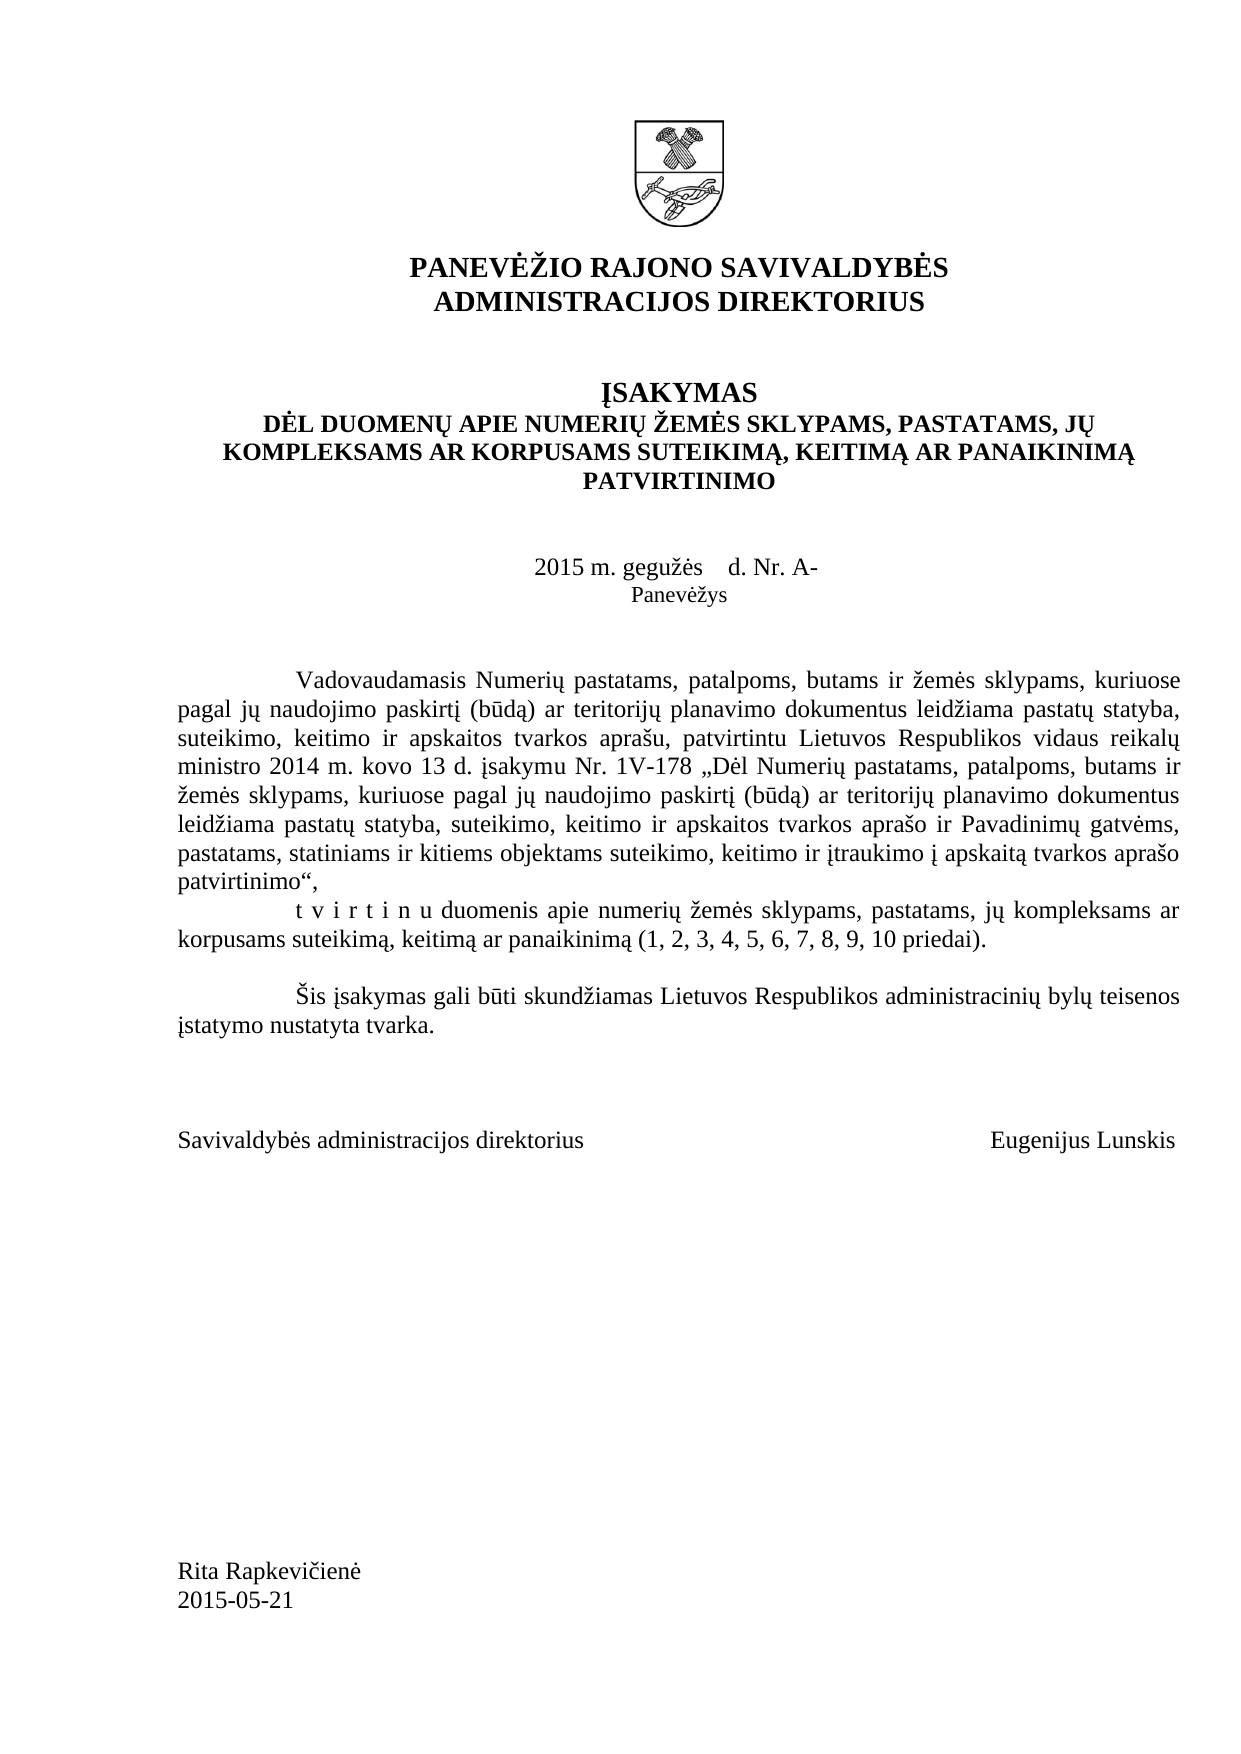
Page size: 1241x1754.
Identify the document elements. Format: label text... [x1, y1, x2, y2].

text 2015 m. gegužės d. Nr. A- [177, 552, 1181, 581]
text Rita Rapkevičienė [177, 1556, 1181, 1585]
subtitle DĖL DUOMENŲ APIE NUMERIŲ ŽEMĖS SKLYPAMS, PASTATAMS, JŲ KOMPLEKSAMS AR KORPUSAMS SUTEIKIMĄ, KEITIMĄ AR PANAIKINIMĄ PATVIRTINIMO [177, 409, 1181, 495]
text Savivaldybės administracijos direktorius Eugenijus Lunskis [177, 1125, 1181, 1154]
text Vadovaudamasis Numerių pastatams, patalpoms, butams ir žemės sklypams, kuriuose pagal jų naudojimo paskirtį (būdą) ar teritorijų planavimo dokumentus leidžiama pastatų statyba, suteikimo, keitimo ir apskaitos tvarkos aprašu, patvirtintu Lietuvos Respublikos vidaus reikalų ministro 2014 m. kovo 13 d. įsakymu Nr. 1V-178 „Dėl Numerių pastatams, patalpoms, butams ir žemės sklypams, kuriuose pagal jų naudojimo paskirtį (būdą) ar teritorijų planavimo dokumentus leidžiama pastatų statyba, suteikimo, keitimo ir apskaitos tvarkos aprašo ir Pavadinimų gatvėms, pastatams, statiniams ir kitiems objektams suteikimo, keitimo ir įtraukimo į apskaitą tvarkos aprašo patvirtinimo“, [177, 665, 1181, 895]
text Šis įsakymas gali būti skundžiamas Lietuvos Respublikos administracinių bylų teisenos įstatymo nustatyta tvarka. [177, 981, 1181, 1039]
text Panevėžys [177, 581, 1181, 608]
text 2015-05-21 [177, 1585, 1181, 1614]
text t v i r t i n u duomenis apie numerių žemės sklypams, pastatams, jų kompleksams ar korpusams suteikimą, keitimą ar panaikinimą (1, 2, 3, 4, 5, 6, 7, 8, 9, 10 priedai). [177, 895, 1181, 953]
